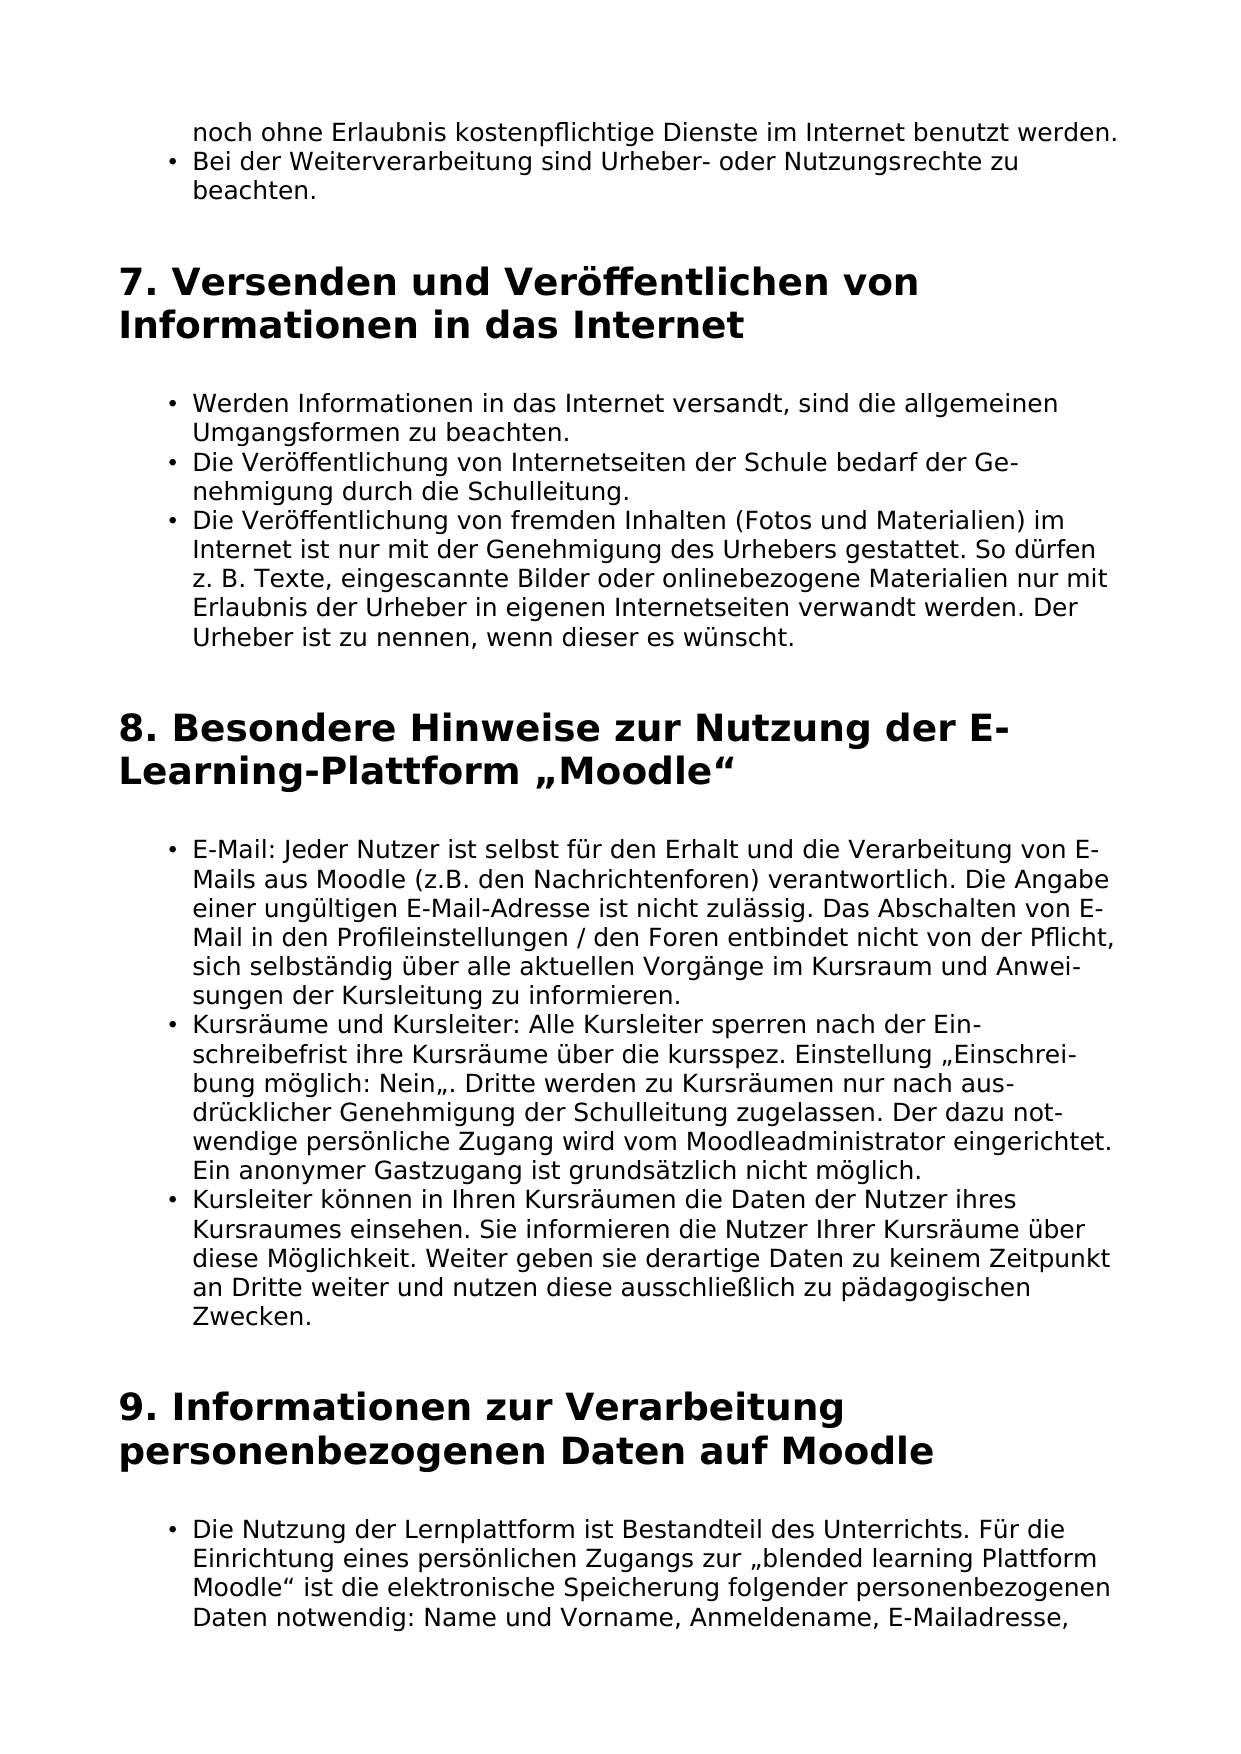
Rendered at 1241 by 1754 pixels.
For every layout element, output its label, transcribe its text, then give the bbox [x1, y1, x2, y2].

list Bei der Weiterverarbeitung sind Urheber- oder Nutzungs­rechte zu beachten. [177, 147, 1122, 206]
list Kursleiter können in Ihren Kursräumen die Daten der Nut­zer ih­res Kursraumes einsehen. Sie informieren die Nutzer Ih­rer Kursräume über diese Möglichkeit. Weiter geben sie derar­tige Daten zu keinem Zeitpunkt an Dritte weiter und nutzen diese ausschließlich zu pädago­gischen Zwecken. [177, 1186, 1122, 1331]
list noch ohne Erlaubnis kostenpflichtige Dienste im Internet be­nutzt werden. [177, 118, 1122, 147]
list Kursräume und Kursleiter: Alle Kursleiter sperren nach der Ein­schreibefrist ihre Kursräume über die kursspez. Einstellung „Einschrei­bung möglich: Nein„. Dritte werden zu Kursräumen nur nach aus­drücklicher Geneh­migung der Schulleitung zuge­lassen. Der dazu not­wendige persönliche Zugang wird vom Moodleadministrator einge­richtet. Ein anonymer Gastzugang ist grund­sätzlich nicht möglich. [177, 1011, 1122, 1186]
list E-Mail: Jeder Nutzer ist selbst für den Erhalt und die Verarbei­tung von E-Mails aus Moodle (z.B. den Nachrichtenforen) verantwort­lich. Die Angabe einer ungültigen E-Mail-Adresse ist nicht zulässig. Das Ab­schalten von E-Mail in den Profileinstel­lungen / den Foren ent­bindet nicht von der Pflicht, sich selb­ständig über alle aktuellen Vor­gänge im Kursraum und Anwei­sungen der Kursleitung zu informieren. [177, 836, 1122, 1011]
list Die Veröffentlichung von Internetseiten der Schule bedarf der Ge­nehmigung durch die Schulleitung. [177, 448, 1122, 506]
list Die Nutzung der Lernplattform ist Bestandteil des Unter­richts. Für die Einrichtung eines persönlichen Zugangs zur „blended learning Plattform Moodle“ ist die elektronische Speicherung folgender perso­nenbezogenen Daten notwendig: Name und Vorname, Anmeldena­me, E-Mailadresse, [177, 1515, 1122, 1632]
subtitle 8. Besondere Hinweise zur Nutzung der E-Learning-Plattform „Moodle“ [118, 706, 1122, 794]
list Werden Informationen in das Internet versandt, sind die allgemei­nen Umgangsformen zu beachten. [177, 389, 1122, 448]
subtitle 9. Informationen zur Verarbeitung personenbezogenen Daten auf Moodle [118, 1386, 1122, 1473]
subtitle 7. Versenden und Veröffentlichen von Informationen in das Internet [118, 260, 1122, 347]
list Die Veröffentlichung von fremden Inhalten (Fotos und Materiali­en) im Internet ist nur mit der Genehmigung des Ur­hebers gestattet. So dürfen z. B. Texte, eingescannte Bilder oder online­bezogene Mate­rialien nur mit Erlaubnis der Urhe­ber in eige­nen Internetseiten ver­wandt werden. Der Urheber ist zu nen­nen, wenn dieser es wünscht. [177, 506, 1122, 652]
